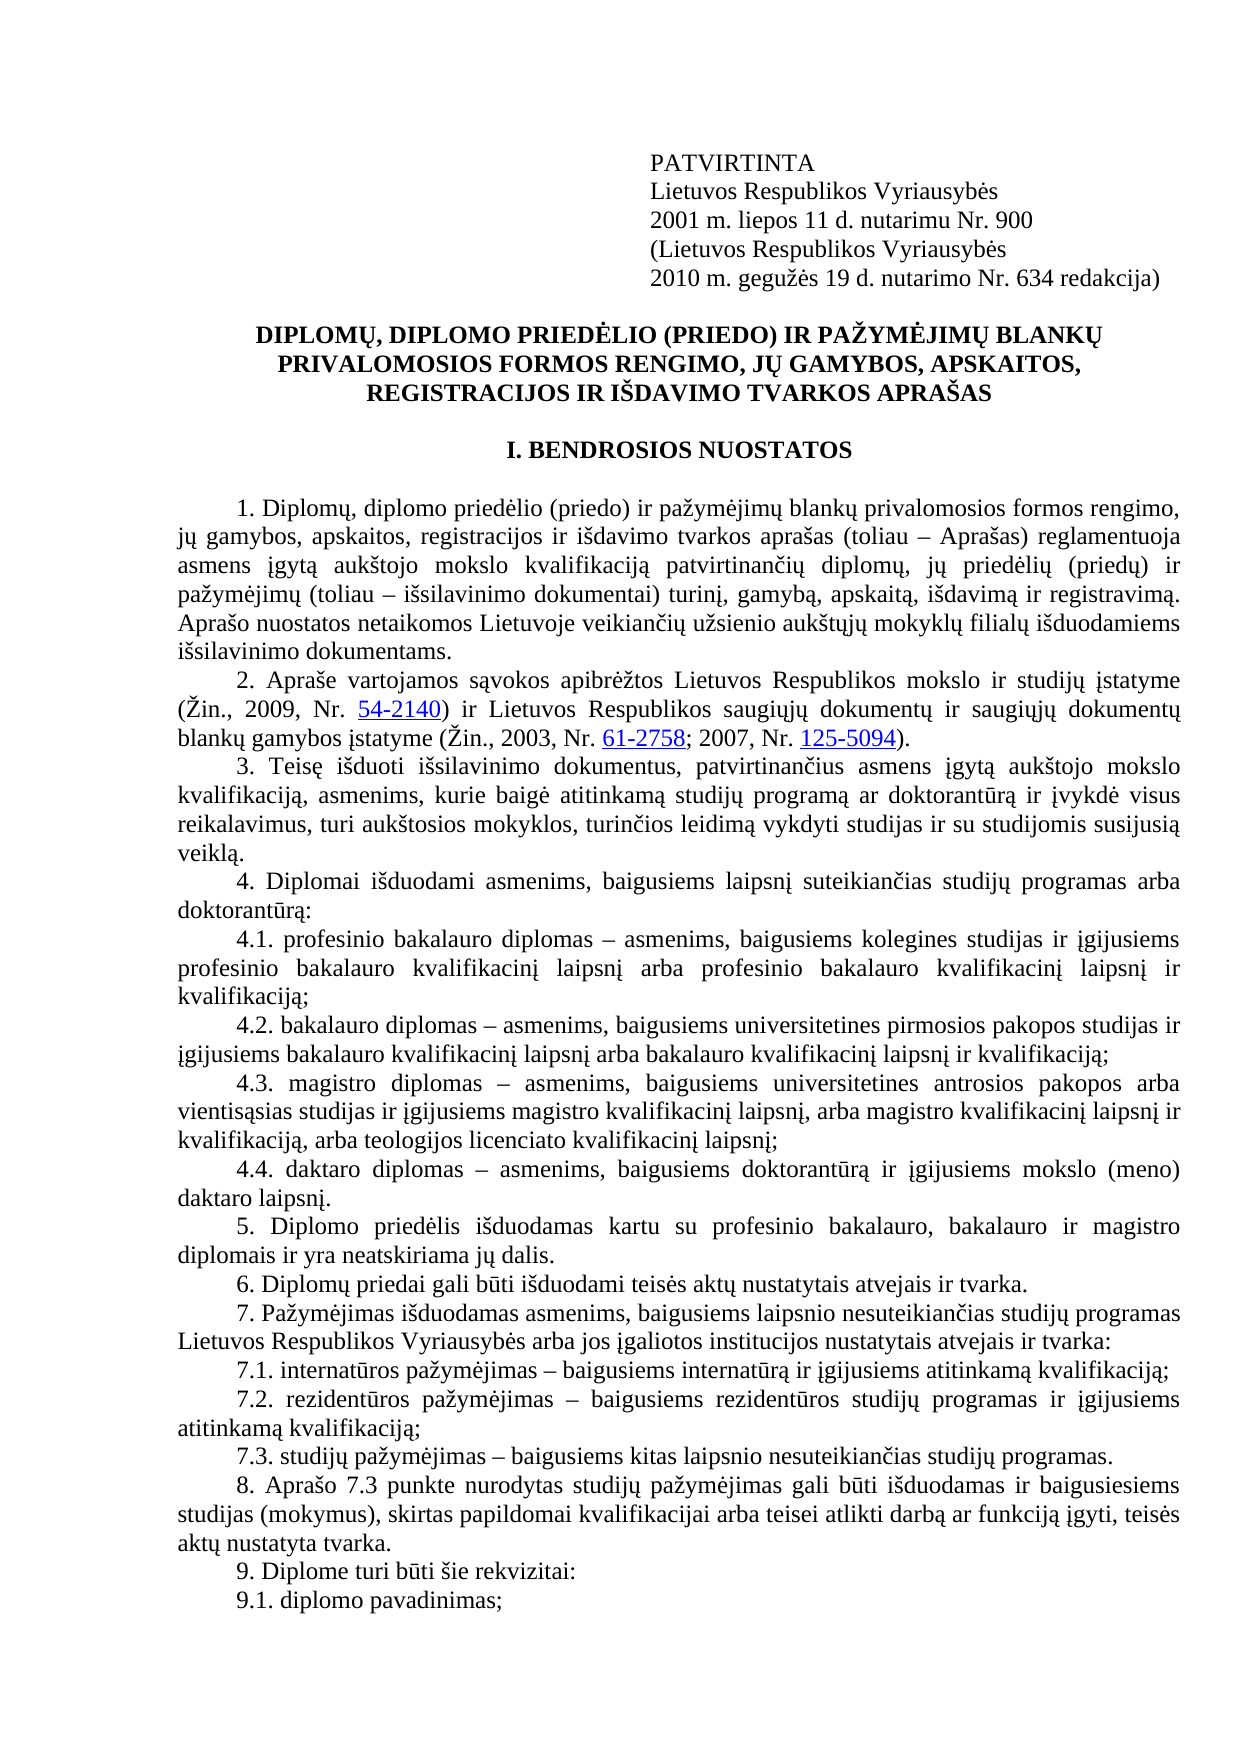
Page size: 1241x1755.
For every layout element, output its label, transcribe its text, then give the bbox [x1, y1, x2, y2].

text 7.3. studijų pažymėjimas – baigusiems kitas laipsnio nesuteikiančias studijų programas. [177, 1441, 1181, 1470]
text 7.2. rezidentūros pažymėjimas – baigusiems rezidentūros studijų programas ir įgijusiems atitinkamą kvalifikaciją; [177, 1384, 1181, 1441]
text 4.3. magistro diplomas – asmenims, baigusiems universitetines antrosios pakopos arba vientisąsias studijas ir įgijusiems magistro kvalifikacinį laipsnį, arba magistro kvalifikacinį laipsnį ir kvalifikaciją, arba teologijos licenciato kvalifikacinį laipsnį; [177, 1068, 1181, 1154]
text 2. Apraše vartojamos sąvokos apibrėžtos Lietuvos Respublikos mokslo ir studijų įstatyme (Žin., 2009, Nr. 54-2140) ir Lietuvos Respublikos saugiųjų dokumentų ir saugiųjų dokumentų blankų gamybos įstatyme (Žin., 2003, Nr. 61-2758; 2007, Nr. 125-5094). [177, 665, 1181, 751]
text 7. Pažymėjimas išduodamas asmenims, baigusiems laipsnio nesuteikiančias studijų programas Lietuvos Respublikos Vyriausybės arba jos įgaliotos institucijos nustatytais atvejais ir tvarka: [177, 1298, 1181, 1355]
text 5. Diplomo priedėlis išduodamas kartu su profesinio bakalauro, bakalauro ir magistro diplomais ir yra neatskiriama jų dalis. [177, 1211, 1181, 1269]
text 4.2. bakalauro diplomas – asmenims, baigusiems universitetines pirmosios pakopos studijas ir įgijusiems bakalauro kvalifikacinį laipsnį arba bakalauro kvalifikacinį laipsnį ir kvalifikaciją; [177, 1010, 1181, 1068]
text 1. Diplomų, diplomo priedėlio (priedo) ir pažymėjimų blankų privalomosios formos rengimo, jų gamybos, apskaitos, registracijos ir išdavimo tvarkos aprašas (toliau – Aprašas) reglamentuoja asmens įgytą aukštojo mokslo kvalifikaciją patvirtinančių diplomų, jų priedėlių (priedų) ir pažymėjimų (toliau – išsilavinimo dokumentai) turinį, gamybą, apskaitą, išdavimą ir registravimą. Aprašo nuostatos netaikomos Lietuvoje veikiančių užsienio aukštųjų mokyklų filialų išduodamiems išsilavinimo dokumentams. [177, 493, 1181, 665]
text 3. Teisę išduoti išsilavinimo dokumentus, patvirtinančius asmens įgytą aukštojo mokslo kvalifikaciją, asmenims, kurie baigė atitinkamą studijų programą ar doktorantūrą ir įvykdė visus reikalavimus, turi aukštosios mokyklos, turinčios leidimą vykdyti studijas ir su studijomis susijusią veiklą. [177, 751, 1181, 866]
text 7.1. internatūros pažymėjimas – baigusiems internatūrą ir įgijusiems atitinkamą kvalifikaciją; [177, 1355, 1181, 1384]
text 6. Diplomų priedai gali būti išduodami teisės aktų nustatytais atvejais ir tvarka. [177, 1269, 1181, 1298]
text 8. Aprašo 7.3 punkte nurodytas studijų pažymėjimas gali būti išduodamas ir baigusiesiems studijas (mokymus), skirtas papildomai kvalifikacijai arba teisei atlikti darbą ar funkciją įgyti, teisės aktų nustatyta tvarka. [177, 1470, 1181, 1556]
text Lietuvos Respublikos Vyriausybės [650, 176, 1181, 205]
text 2010 m. gegužės 19 d. nutarimo Nr. 634 redakcija) [650, 263, 1181, 291]
text 9.1. diplomo pavadinimas; [177, 1585, 1181, 1614]
text 4.4. daktaro diplomas – asmenims, baigusiems doktorantūrą ir įgijusiems mokslo (meno) daktaro laipsnį. [177, 1154, 1181, 1211]
text (Lietuvos Respublikos Vyriausybės [650, 234, 1181, 263]
text 9. Diplome turi būti šie rekvizitai: [177, 1556, 1181, 1585]
text Patvirtinta [650, 148, 1181, 176]
text DIPLOMŲ, DIPLOMO PRIEDĖLIO (PRIEDO) IR PAŽYMĖJIMŲ BLANKŲ PRIVALOMOSIOS FORMOS RENGIMO, JŲ GAMYBOS, APSKAITOS, [177, 320, 1181, 378]
text I. BENDROSIOS NUOSTATOS [177, 435, 1181, 464]
text 2001 m. liepos 11 d. nutarimu Nr. 900 [650, 205, 1181, 234]
text 4.1. profesinio bakalauro diplomas – asmenims, baigusiems kolegines studijas ir įgijusiems profesinio bakalauro kvalifikacinį laipsnį arba profesinio bakalauro kvalifikacinį laipsnį ir kvalifikaciją; [177, 924, 1181, 1010]
text 4. Diplomai išduodami asmenims, baigusiems laipsnį suteikiančias studijų programas arba doktorantūrą: [177, 866, 1181, 924]
text REGISTRACIJOS IR IŠDAVIMO TVARKOS APRAŠAS [177, 378, 1181, 406]
